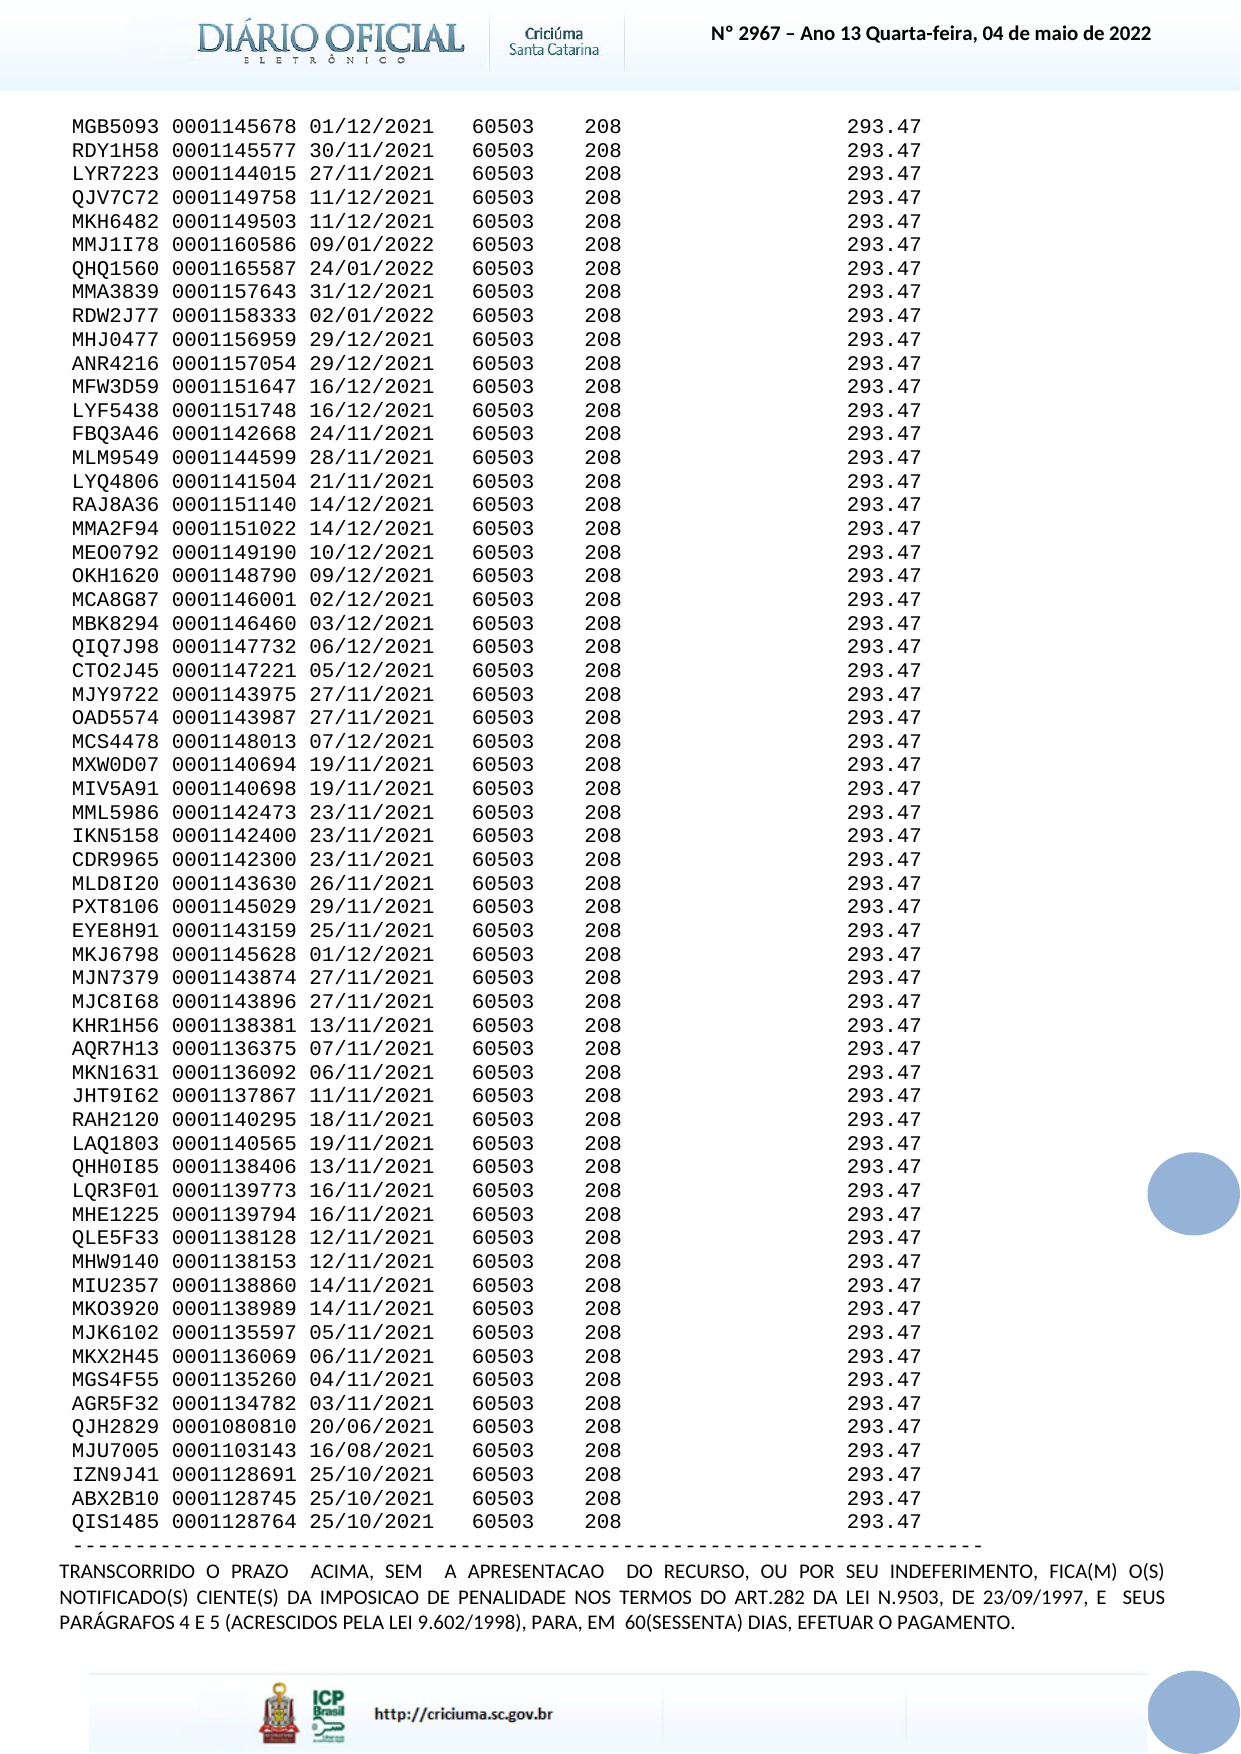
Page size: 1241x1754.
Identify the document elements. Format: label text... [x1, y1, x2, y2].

text RDW2J77 0001158333 02/01/2022 60503 208 293.47 [59, 305, 1181, 329]
text MKH6482 0001149503 11/12/2021 60503 208 293.47 [59, 211, 1181, 234]
text MJN7379 0001143874 27/11/2021 60503 208 293.47 [59, 967, 1181, 991]
text RAH2120 0001140295 18/11/2021 60503 208 293.47 [59, 1109, 1181, 1133]
text RDY1H58 0001145577 30/11/2021 60503 208 293.47 [59, 140, 1181, 163]
text MIU2357 0001138860 14/11/2021 60503 208 293.47 [59, 1275, 1181, 1298]
text EYE8H91 0001143159 25/11/2021 60503 208 293.47 [59, 920, 1181, 944]
text MJU7005 0001103143 16/08/2021 60503 208 293.47 [59, 1440, 1181, 1464]
text CTO2J45 0001147221 05/12/2021 60503 208 293.47 [59, 660, 1181, 683]
text JHT9I62 0001137867 11/11/2021 60503 208 293.47 [59, 1086, 1181, 1109]
text MJC8I68 0001143896 27/11/2021 60503 208 293.47 [59, 991, 1181, 1014]
text OAD5574 0001143987 27/11/2021 60503 208 293.47 [59, 707, 1181, 731]
text MHW9140 0001138153 12/11/2021 60503 208 293.47 [59, 1251, 1181, 1275]
text ANR4216 0001157054 29/12/2021 60503 208 293.47 [59, 352, 1181, 376]
text IKN5158 0001142400 23/11/2021 60503 208 293.47 [59, 825, 1181, 849]
text PXT8106 0001145029 29/11/2021 60503 208 293.47 [59, 896, 1181, 920]
text MXW0D07 0001140694 19/11/2021 60503 208 293.47 [59, 754, 1181, 778]
text MCS4478 0001148013 07/12/2021 60503 208 293.47 [59, 731, 1181, 754]
text MKJ6798 0001145628 01/12/2021 60503 208 293.47 [59, 944, 1181, 967]
text LAQ1803 0001140565 19/11/2021 60503 208 293.47 [59, 1133, 1181, 1156]
text LQR3F01 0001139773 16/11/2021 60503 208 293.47 [59, 1180, 1149, 1204]
text ------------------------------------------------------------------------- [59, 1535, 1181, 1558]
text QIQ7J98 0001147732 06/12/2021 60503 208 293.47 [59, 636, 1181, 660]
text MJY9722 0001143975 27/11/2021 60503 208 293.47 [59, 683, 1181, 707]
text QIS1485 0001128764 25/10/2021 60503 208 293.47 [59, 1511, 1181, 1535]
text LYR7223 0001144015 27/11/2021 60503 208 293.47 [59, 163, 1181, 187]
text ABX2B10 0001128745 25/10/2021 60503 208 293.47 [59, 1487, 1181, 1511]
text IZN9J41 0001128691 25/10/2021 60503 208 293.47 [59, 1464, 1181, 1487]
text LYF5438 0001151748 16/12/2021 60503 208 293.47 [59, 400, 1181, 423]
text MKN1631 0001136092 06/11/2021 60503 208 293.47 [59, 1062, 1181, 1086]
text MGS4F55 0001135260 04/11/2021 60503 208 293.47 [59, 1369, 1181, 1393]
text AGR5F32 0001134782 03/11/2021 60503 208 293.47 [59, 1393, 1181, 1417]
text MML5986 0001142473 23/11/2021 60503 208 293.47 [59, 802, 1181, 825]
text TRANSCORRIDO O PRAZO ACIMA, SEM A APRESENTACAO DO RECURSO, OU POR SEU INDEFERIMENTO, FICA(M) O(S) NOTIFICADO(S) CIENTE(S) DA IMPOSICAO DE PENALIDADE NOS TERMOS DO ART.282 DA LEI N.9503, DE 23/09/1997, E SEUS PARÁGRAFOS 4 E 5 (ACRESCIDOS PELA LEI 9.602/1998), PARA, EM 60(SESSENTA) DIAS, EFETUAR O PAGAMENTO. [59, 1558, 1167, 1635]
text MMA2F94 0001151022 14/12/2021 60503 208 293.47 [59, 518, 1181, 542]
text MFW3D59 0001151647 16/12/2021 60503 208 293.47 [59, 376, 1181, 400]
text MLM9549 0001144599 28/11/2021 60503 208 293.47 [59, 447, 1181, 471]
text CDR9965 0001142300 23/11/2021 60503 208 293.47 [59, 849, 1181, 873]
text MHE1225 0001139794 16/11/2021 60503 208 293.47 [59, 1204, 1164, 1227]
text QHQ1560 0001165587 24/01/2022 60503 208 293.47 [59, 258, 1181, 282]
text OKH1620 0001148790 09/12/2021 60503 208 293.47 [59, 565, 1181, 589]
text MHJ0477 0001156959 29/12/2021 60503 208 293.47 [59, 329, 1181, 352]
text MBK8294 0001146460 03/12/2021 60503 208 293.47 [59, 613, 1181, 636]
text QLE5F33 0001138128 12/11/2021 60503 208 293.47 [59, 1227, 1181, 1251]
text RAJ8A36 0001151140 14/12/2021 60503 208 293.47 [59, 494, 1181, 518]
text MEO0792 0001149190 10/12/2021 60503 208 293.47 [59, 542, 1181, 565]
text QHH0I85 0001138406 13/11/2021 60503 208 293.47 [59, 1156, 1172, 1180]
text MKO3920 0001138989 14/11/2021 60503 208 293.47 [59, 1298, 1181, 1322]
text MLD8I20 0001143630 26/11/2021 60503 208 293.47 [59, 873, 1181, 896]
text LYQ4806 0001141504 21/11/2021 60503 208 293.47 [59, 471, 1181, 494]
text QJH2829 0001080810 20/06/2021 60503 208 293.47 [59, 1417, 1181, 1440]
text MGB5093 0001145678 01/12/2021 60503 208 293.47 [59, 116, 1181, 140]
text MMJ1I78 0001160586 09/01/2022 60503 208 293.47 [59, 234, 1181, 258]
text MJK6102 0001135597 05/11/2021 60503 208 293.47 [59, 1322, 1181, 1346]
text MCA8G87 0001146001 02/12/2021 60503 208 293.47 [59, 589, 1181, 613]
text MMA3839 0001157643 31/12/2021 60503 208 293.47 [59, 282, 1181, 305]
text MKX2H45 0001136069 06/11/2021 60503 208 293.47 [59, 1346, 1181, 1369]
text KHR1H56 0001138381 13/11/2021 60503 208 293.47 [59, 1014, 1181, 1038]
text MIV5A91 0001140698 19/11/2021 60503 208 293.47 [59, 778, 1181, 802]
text AQR7H13 0001136375 07/11/2021 60503 208 293.47 [59, 1038, 1181, 1062]
text QJV7C72 0001149758 11/12/2021 60503 208 293.47 [59, 187, 1181, 211]
text FBQ3A46 0001142668 24/11/2021 60503 208 293.47 [59, 423, 1181, 447]
